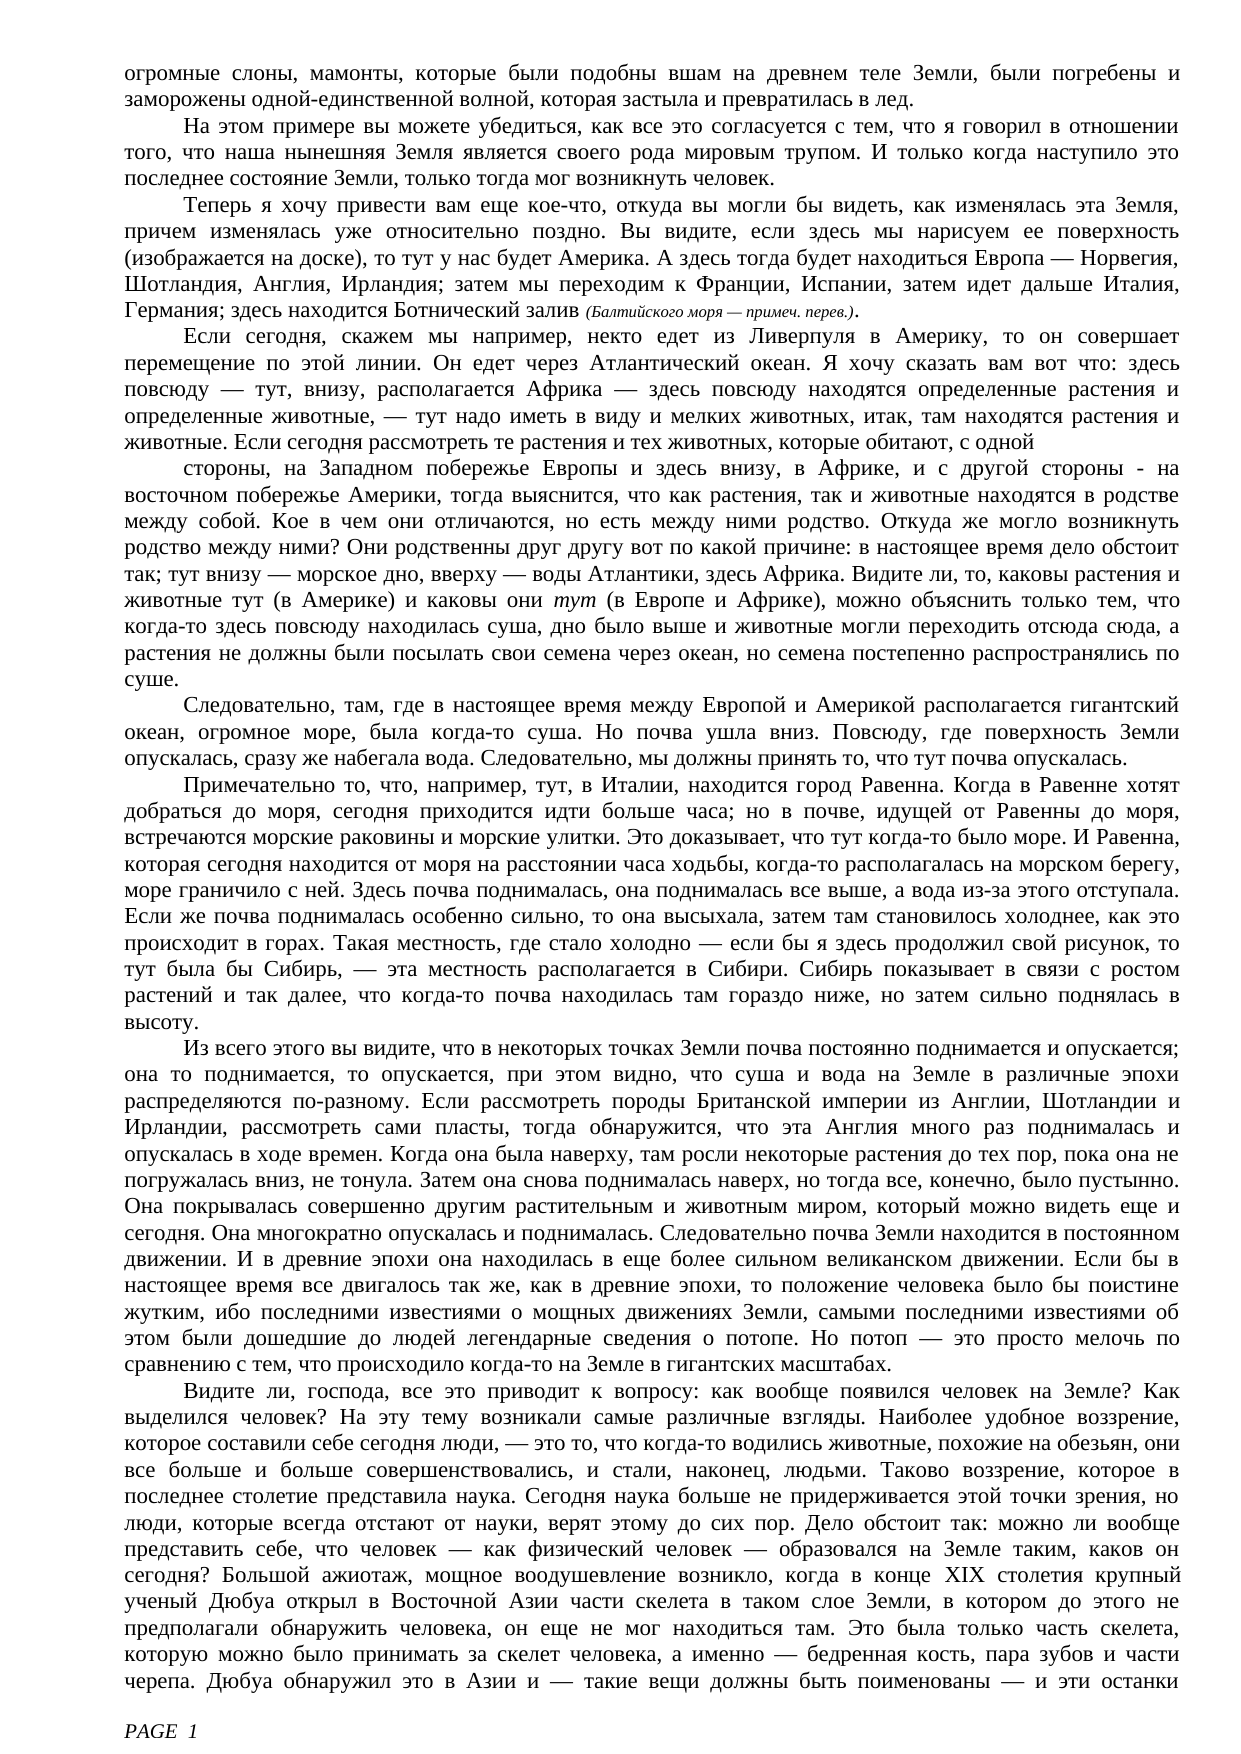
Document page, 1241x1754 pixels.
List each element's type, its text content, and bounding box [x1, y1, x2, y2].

text Примечательно то, что, например, тут, в Италии, находится город Равенна. Когда в Равенне хотят добраться до моря, сегодня приходится идти больше часа; но в почве, идущей от Равенны до моря, встречаются морские раковины и морские улитки. Это доказывает, что тут когда-то было море. И Равенна, которая сегодня находится от моря на расстоянии часа ходьбы, когда-то располагалась на морском берегу, море граничило с ней. Здесь почва поднималась, она поднималась все выше, а вода из-за этого отступала. Если же почва поднималась особенно сильно, то она высыхала, затем там становилось холоднее, как это происходит в горах. Такая местность, где стало холодно — если бы я здесь продолжил свой рисунок, то тут была бы Сибирь, — эта местность располагается в Сибири. Сибирь показывает в связи с ростом растений и так далее, что когда-то почва находилась там гораздо ниже, но затем сильно поднялась в высоту. [124, 771, 1181, 1034]
text Следовательно, там, где в настоящее время между Европой и Америкой располагается гигантский океан, огромное море, была когда-то суша. Но почва ушла вниз. Повсюду, где поверхность Земли опускалась, сразу же набегала вода. Следовательно, мы должны принять то, что тут почва опускалась. [124, 692, 1181, 771]
text Из всего этого вы видите, что в некоторых точках Земли почва постоянно поднимается и опускается; она то поднимается, то опускается, при этом видно, что суша и вода на Земле в различные эпохи распределяются по-разному. Если рассмотреть породы Британской империи из Англии, Шотландии и Ирландии, рассмотреть сами пласты, тогда обнаружится, что эта Англия много раз поднималась и опускалась в ходе времен. Когда она была наверху, там росли некоторые растения до тех пор, пока она не погружалась вниз, не тонула. Затем она снова поднималась наверх, но тогда все, конечно, было пустынно. Она покрывалась совершенно другим растительным и животным миром, который можно видеть еще и сегодня. Она многократно опускалась и поднималась. Следовательно почва Земли находится в постоянном движении. И в древние эпохи она находилась в еще более сильном великанском движении. Если бы в настоящее время все двигалось так же, как в древние эпохи, то положение человека было бы поистине жутким, ибо последними известиями о мощных движениях Земли, самыми последними известиями об этом были дошедшие до людей легендарные сведения о потопе. Но потоп — это просто мелочь по сравнению с тем, что происходило когда-то на Земле в гигантских масштабах. [124, 1034, 1181, 1377]
text Если сегодня, скажем мы например, некто едет из Ливерпуля в Америку, то он совершает перемещение по этой линии. Он едет через Атлантический океан. Я хочу сказать вам вот что: здесь повсюду — тут, внизу, располагается Африка — здесь повсюду находятся определенные растения и определенные животные, — тут надо иметь в виду и мелких животных, итак, там находятся растения и животные. Если сегодня рассмотреть те растения и тех животных, которые обитают, с одной [124, 323, 1181, 454]
text Видите ли, господа, все это приводит к вопросу: как вообще появился человек на Земле? Как выделился человек? На эту тему возникали самые различные взгляды. Наиболее удобное воззрение, которое составили себе сегодня люди, — это то, что когда-то водились животные, похожие на обезьян, они все больше и больше совершенствовались, и стали, наконец, людьми. Таково воззрение, которое в последнее столетие представила наука. Сегодня наука больше не придерживается этой точки зрения, но люди, которые всегда отстают от науки, верят этому до сих пор. Дело обстоит так: можно ли вообще представить себе, что человек — как физический человек — образовался на Земле таким, каков он сегодня? Большой ажиотаж, мощное воодушевление возникло, когда в конце XIX столетия крупный ученый Дюбуа открыл в Восточной Азии части скелета в таком слое Земли, в котором до этого не предполагали обнаружить человека, он еще не мог находиться там. Это была только часть скелета, которую можно было принимать за скелет человека, а именно — бедренная кость, пара зубов и части черепа. Дюбуа обнаружил это в Азии и — такие вещи должны быть поименованы — и эти останки [124, 1377, 1181, 1693]
text огромные слоны, мамонты, которые были подобны вшам на древнем теле Земли, были погребены и заморожены одной-единственной волной, которая застыла и превратилась в лед. [124, 59, 1181, 112]
text Теперь я хочу привести вам еще кое-что, откуда вы могли бы видеть, как изменялась эта Земля, причем изменялась уже относительно поздно. Вы видите, если здесь мы нарисуем ее поверхность (изображается на доске), то тут у нас будет Америка. А здесь тогда будет находиться Европа — Норвегия, Шотландия, Англия, Ирландия; затем мы переходим к Франции, Испании, затем идет дальше Италия, Германия; здесь находится Ботнический залив (Балтийского моря — примеч. перев.). [124, 191, 1181, 323]
text На этом примере вы можете убедиться, как все это согласуется с тем, что я говорил в отношении того, что наша нынешняя Земля является своего рода мировым трупом. И только когда наступило это последнее состояние Земли, только тогда мог возникнуть человек. [124, 112, 1181, 191]
text стороны, на Западном побережье Европы и здесь внизу, в Африке, и с другой стороны - на восточном побережье Америки, тогда выяснится, что как растения, так и животные находятся в родстве между собой. Кое в чем они отличаются, но есть между ними родство. Откуда же могло возникнуть родство между ними? Они родственны друг другу вот по какой причине: в настоящее время дело обстоит так; тут внизу — морское дно, вверху — воды Атлантики, здесь Африка. Видите ли, то, каковы растения и животные тут (в Америке) и каковы они тут (в Европе и Африке), можно объяснить только тем, что когда-то здесь повсюду находилась суша, дно было выше и животные могли переходить отсюда сюда, а растения не должны были посылать свои семена через океан, но семена постепенно распространялись по суше. [124, 454, 1181, 692]
